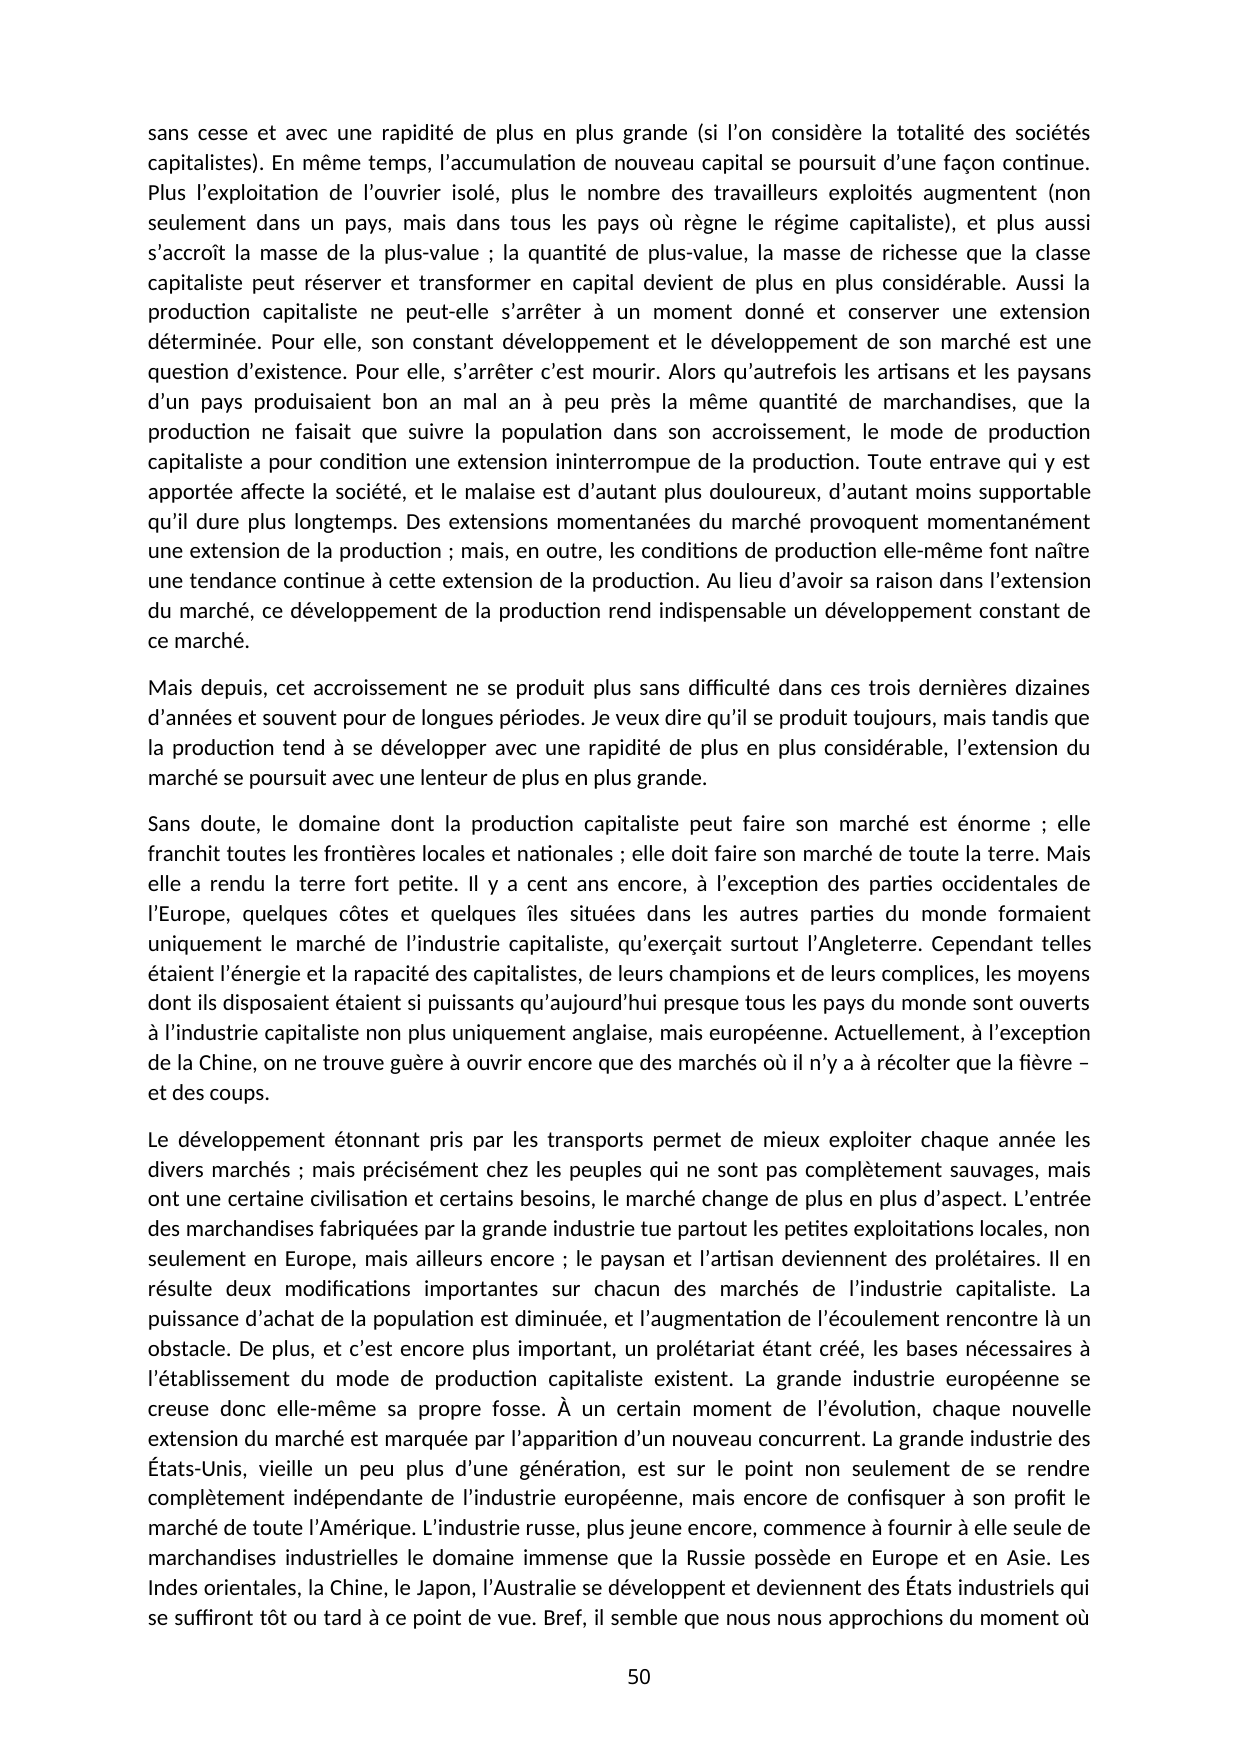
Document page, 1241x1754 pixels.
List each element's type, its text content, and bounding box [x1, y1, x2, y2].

text sans cesse et avec une rapidité de plus en plus grande (si l’on considère la totalité des sociétés capitalistes). En même temps, l’accumulation de nouveau capital se poursuit d’une façon continue. Plus l’exploitation de l’ouvrier isolé, plus le nombre des travailleurs exploités augmentent (non seulement dans un pays, mais dans tous les pays où règne le régime capitaliste), et plus aussi s’accroît la masse de la plus-value ; la quantité de plus-value, la masse de richesse que la classe capitaliste peut réserver et transformer en capital devient de plus en plus considérable. Aussi la production capitaliste ne peut-elle s’arrêter à un moment donné et conserver une extension déterminée. Pour elle, son constant développement et le développement de son marché est une question d’existence. Pour elle, s’arrêter c’est mourir. Alors qu’autrefois les artisans et les paysans d’un pays produisaient bon an mal an à peu près la même quantité de marchandises, que la production ne faisait que suivre la population dans son accroissement, le mode de production capitaliste a pour condition une extension ininterrompue de la production. Toute entrave qui y est apportée affecte la société, et le malaise est d’autant plus douloureux, d’autant moins supportable qu’il dure plus longtemps. Des extensions momentanées du marché provoquent momentanément une extension de la production ; mais, en outre, les conditions de production elle-même font naître une tendance continue à cette extension de la production. Au lieu d’avoir sa raison dans l’extension du marché, ce développement de la production rend indispensable un développement constant de ce marché. [148, 118, 1093, 654]
text Le développement étonnant pris par les transports permet de mieux exploiter chaque année les divers marchés ; mais précisément chez les peuples qui ne sont pas complètement sauvages, mais ont une certaine civilisation et certains besoins, le marché change de plus en plus d’aspect. L’entrée des marchandises fabriquées par la grande industrie tue partout les petites exploitations locales, non seulement en Europe, mais ailleurs encore ; le paysan et l’artisan deviennent des prolétaires. Il en résulte deux modifications importantes sur chacun des marchés de l’industrie capitaliste. La puissance d’achat de la population est diminuée, et l’augmentation de l’écoulement rencontre là un obstacle. De plus, et c’est encore plus important, un prolétariat étant créé, les bases nécessaires à l’établissement du mode de production capitaliste existent. La grande industrie européenne se creuse donc elle-même sa propre fosse. À un certain moment de l’évolution, chaque nouvelle extension du marché est marquée par l’apparition d’un nouveau concurrent. La grande industrie des États-Unis, vieille un peu plus d’une génération, est sur le point non seulement de se rendre complètement indépendante de l’industrie européenne, mais encore de confisquer à son profit le marché de toute l’Amérique. L’industrie russe, plus jeune encore, commence à fournir à elle seule de marchandises industrielles le domaine immense que la Russie possède en Europe et en Asie. Les Indes orientales, la Chine, le Japon, l’Australie se développent et deviennent des États industriels qui se suffiront tôt ou tard à ce point de vue. Bref, il semble que nous nous approchions du moment où [148, 1125, 1093, 1631]
text Mais depuis, cet accroissement ne se produit plus sans difficulté dans ces trois dernières dizaines d’années et souvent pour de longues périodes. Je veux dire qu’il se produit toujours, mais tandis que la production tend à se développer avec une rapidité de plus en plus considérable, l’extension du marché se poursuit avec une lenteur de plus en plus grande. [148, 673, 1093, 791]
text Sans doute, le domaine dont la production capitaliste peut faire son marché est énorme ; elle franchit toutes les frontières locales et nationales ; elle doit faire son marché de toute la terre. Mais elle a rendu la terre fort petite. Il y a cent ans encore, à l’exception des parties occidentales de l’Europe, quelques côtes et quelques îles situées dans les autres parties du monde formaient uniquement le marché de l’indus­trie capitaliste, qu’exerçait surtout l’Angleterre. Cependant telles étaient l’énergie et la rapacité des capitalistes, de leurs champions et de leurs complices, les moyens dont ils disposaient étaient si puissants qu’aujourd’hui presque tous les pays du monde sont ouverts à l’industrie capitaliste non plus uniquement anglaise, mais européenne. Actuellement, à l’exception de la Chine, on ne trouve guère à ouvrir encore que des marchés où il n’y a à récolter que la fièvre – et des coups. [148, 809, 1093, 1106]
